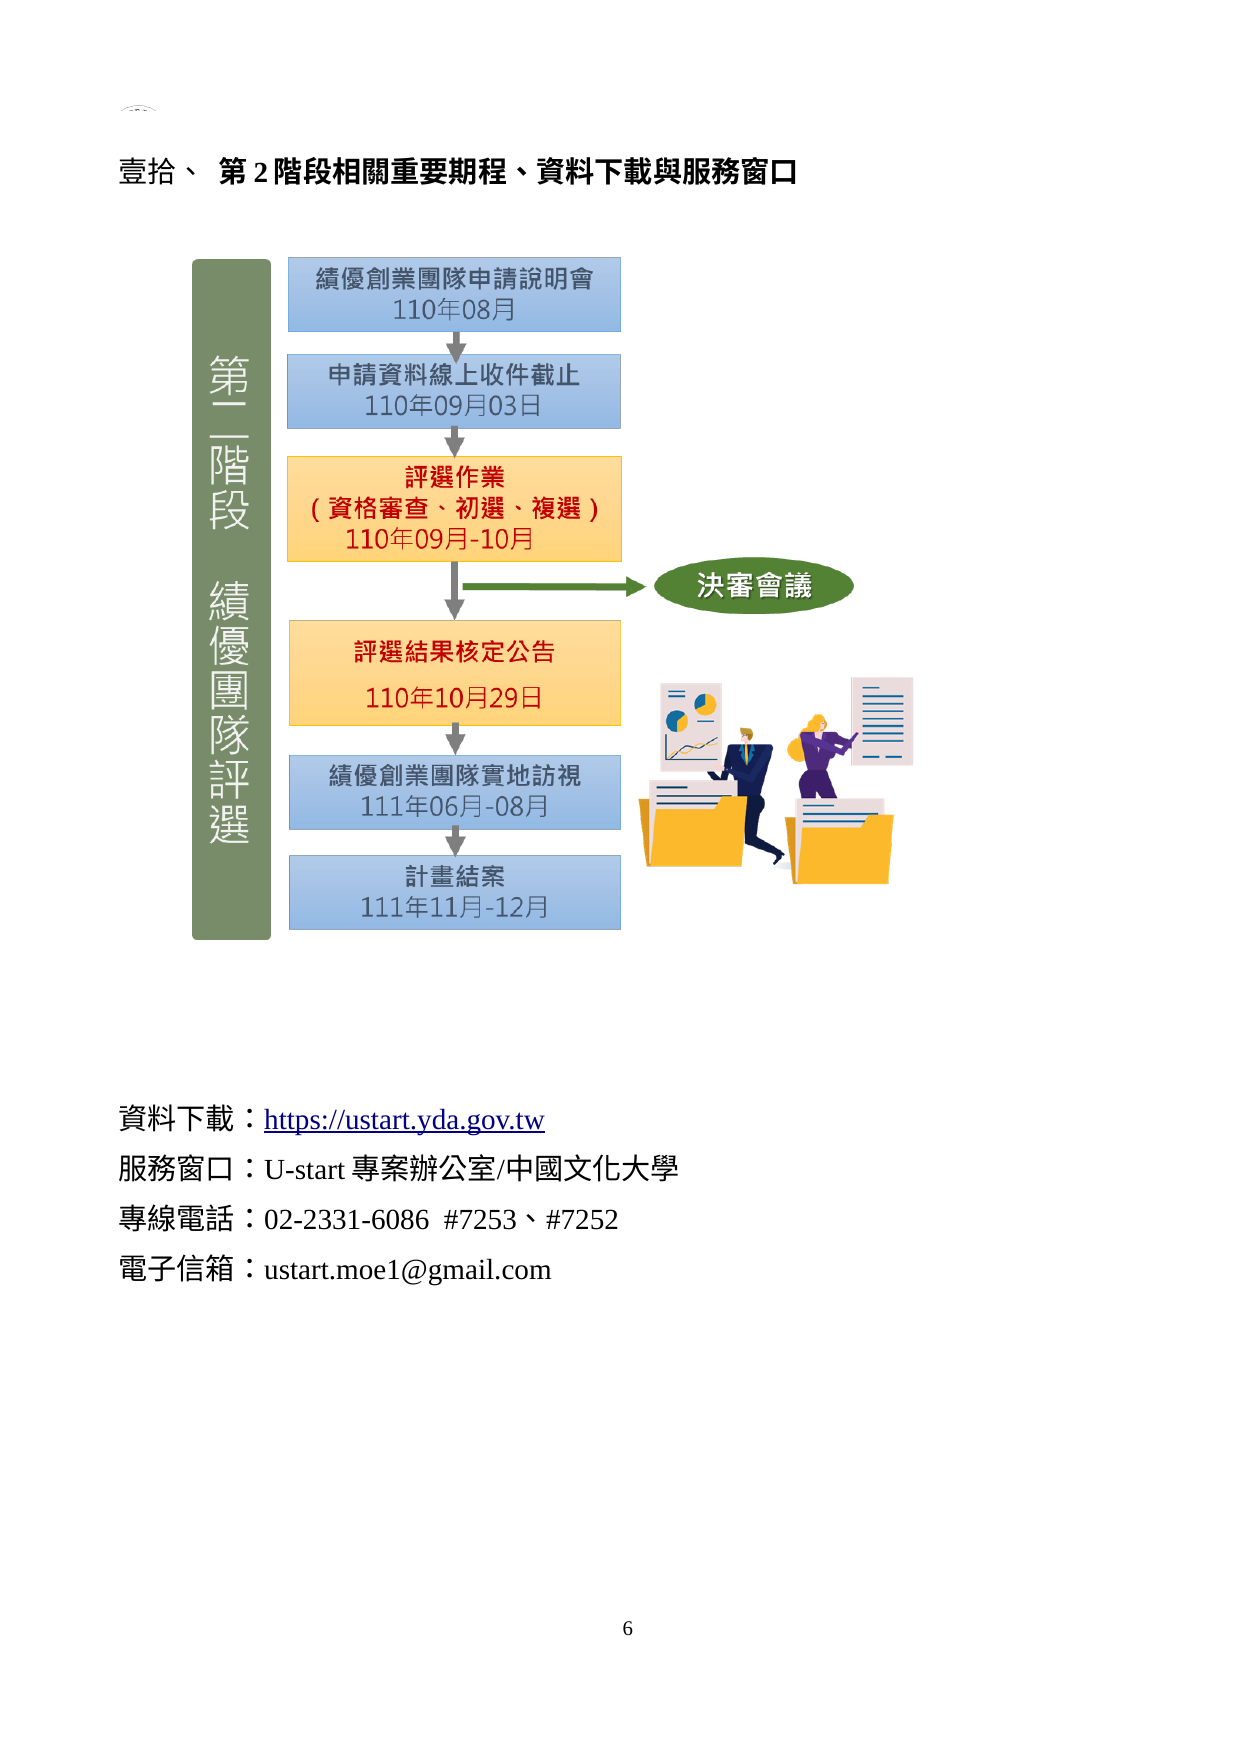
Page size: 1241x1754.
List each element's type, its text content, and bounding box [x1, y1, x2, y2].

text 資料下載：https://ustart.yda.gov.tw [118, 1089, 1137, 1139]
text 服務窗口：U-start專案辦公室/中國文化大學 [118, 1139, 1137, 1189]
text 電子信箱：ustart.moe1@gmail.com [118, 1239, 1137, 1289]
text 專線電話：02-2331-6086 #7253、#7252 [118, 1189, 1137, 1239]
list 第2階段相關重要期程、資料下載與服務窗口 [118, 148, 1137, 190]
